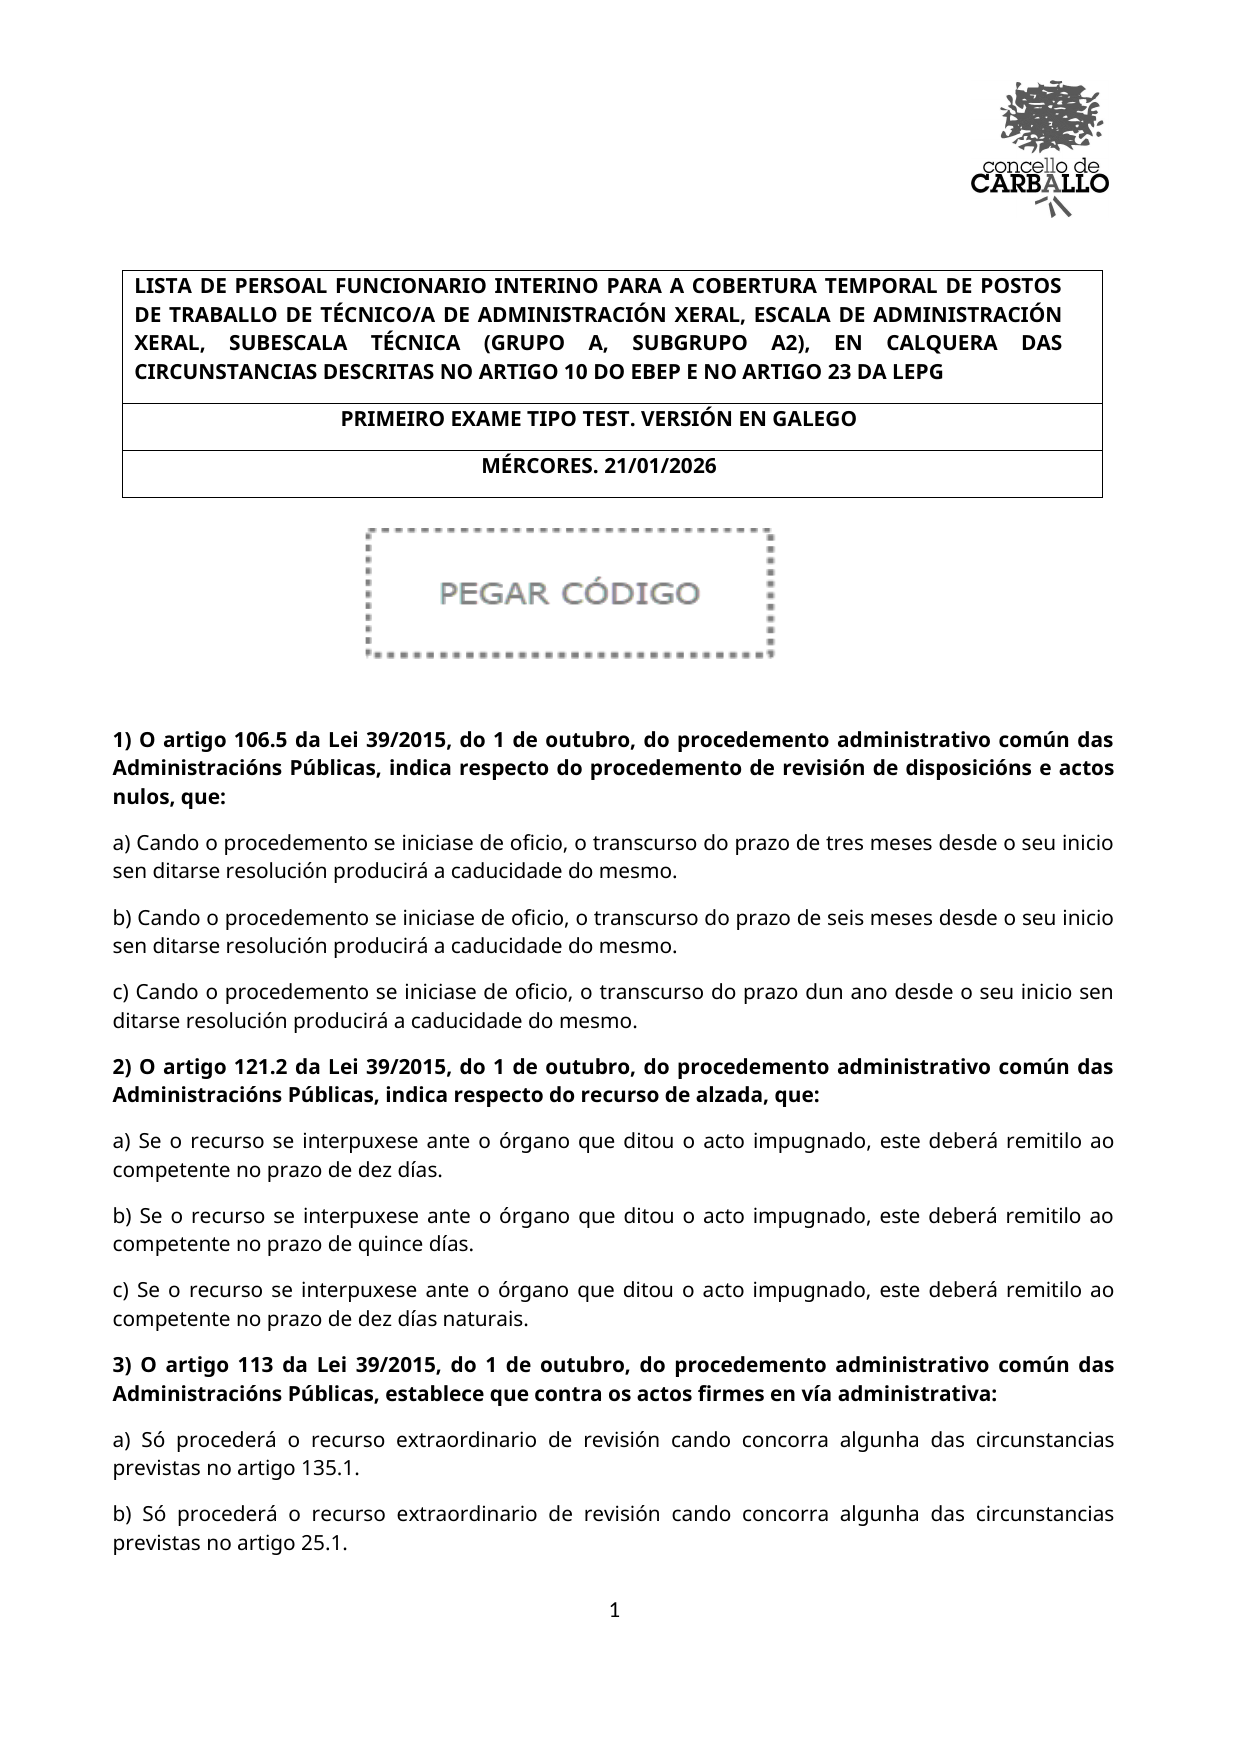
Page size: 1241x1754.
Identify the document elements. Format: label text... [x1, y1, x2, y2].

table_cell PRIMEIRO EXAME TIPO TEST. VERSIÓN EN GALEGO [123, 404, 1102, 450]
table_header LISTA DE PERSOAL FUNCIONARIO INTERINO PARA A COBERTURA TEMPORAL DE POSTOS DE TRABALLO DE TÉCNICO/A DE ADMINISTRACIÓN XERAL, ESCALA DE ADMINISTRACIÓN XERAL, SUBESCALA TÉCNICA (GRUPO A, SUBGRUPO A2), EN CALQUERA DAS CIRCUNSTANCIAS DESCRITAS NO ARTIGO 10 DO EBEP E NO ARTIGO 23 DA LEPG [123, 271, 1102, 403]
text b) Se o recurso se interpuxese ante o órgano que ditou o acto impugnado, este deberá remitilo ao competente no prazo de quince días. [112, 1201, 1116, 1258]
text b) Cando o procedemento se iniciase de oficio, o transcurso do prazo de seis meses desde o seu inicio sen ditarse resolución producirá a caducidade do mesmo. [112, 903, 1116, 959]
picture [365, 528, 777, 662]
text c) Se o recurso se interpuxese ante o órgano que ditou o acto impugnado, este deberá remitilo ao competente no prazo de dez días naturais. [112, 1276, 1116, 1332]
text a) Se o recurso se interpuxese ante o órgano que ditou o acto impugnado, este deberá remitilo ao competente no prazo de dez días. [112, 1126, 1116, 1183]
text b) Só procederá o recurso extraordinario de revisión cando concorra algunha das circunstancias previstas no artigo 25.1. [112, 1499, 1116, 1556]
table_cell MÉRCORES. 21/01/2026 [123, 451, 1102, 497]
text 1) O artigo 106.5 da Lei 39/2015, do 1 de outubro, do procedemento administrativo común das Administracións Públicas, indica respecto do procedemento de revisión de disposicións e actos nulos, que: [112, 725, 1116, 810]
picture [970, 78, 1111, 219]
text a) Só procederá o recurso extraordinario de revisión cando concorra algunha das circunstancias previstas no artigo 135.1. [112, 1425, 1116, 1482]
text 2) O artigo 121.2 da Lei 39/2015, do 1 de outubro, do procedemento administrativo común das Administracións Públicas, indica respecto do recurso de alzada, que: [112, 1052, 1116, 1109]
text a) Cando o procedemento se iniciase de oficio, o transcurso do prazo de tres meses desde o seu inicio sen ditarse resolución producirá a caducidade do mesmo. [112, 828, 1116, 885]
text 3) O artigo 113 da Lei 39/2015, do 1 de outubro, do procedemento administrativo común das Administracións Públicas, establece que contra os actos firmes en vía administrativa: [112, 1350, 1116, 1407]
text c) Cando o procedemento se iniciase de oficio, o transcurso do prazo dun ano desde o seu inicio sen ditarse resolución producirá a caducidade do mesmo. [112, 977, 1116, 1034]
